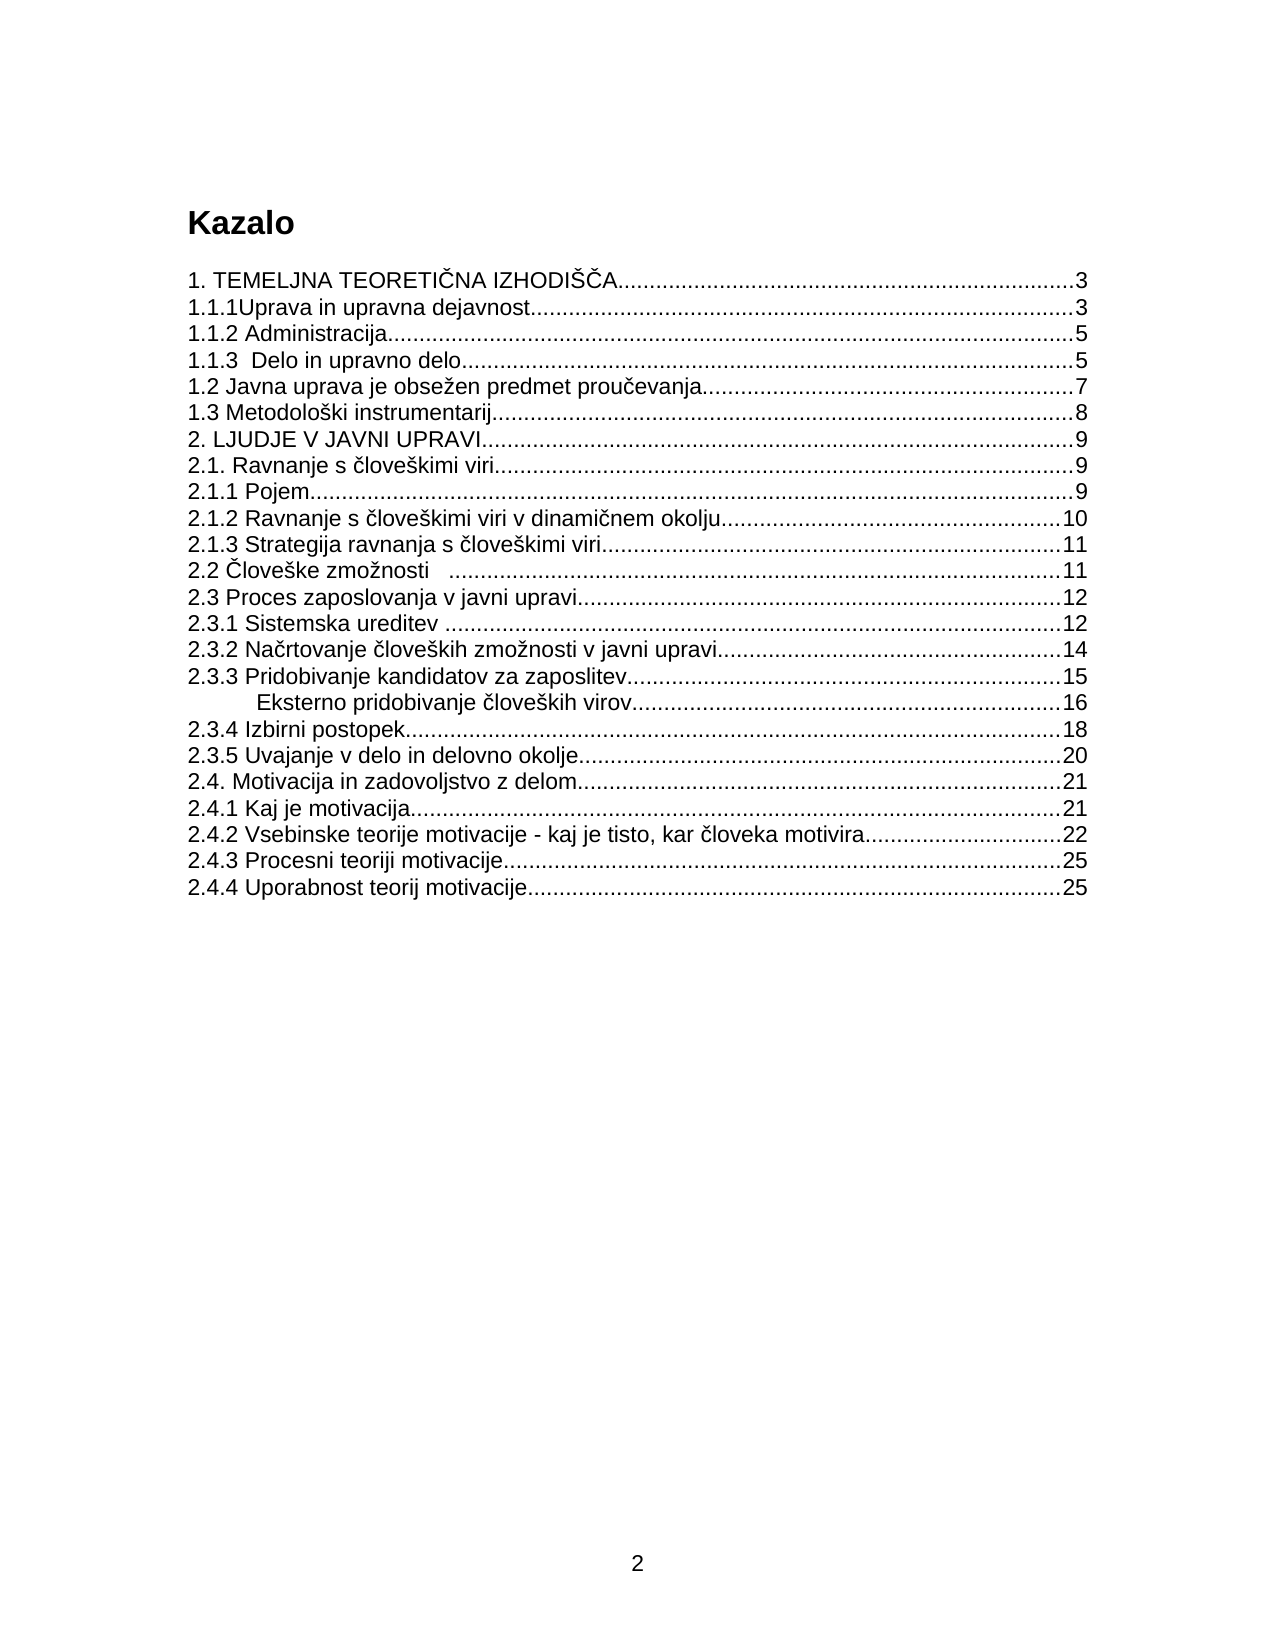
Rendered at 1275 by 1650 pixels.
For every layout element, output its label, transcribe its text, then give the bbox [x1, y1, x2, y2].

text 2.4.1 Kaj je motivacija 21 [187, 794, 1088, 821]
text 2.1.1 Pojem 9 [187, 478, 1088, 505]
text 1. TEMELJNA TEORETIČNA IZHODIŠČA 3 [187, 267, 1088, 294]
text 2.3 Proces zaposlovanja v javni upravi 12 [187, 584, 1088, 610]
text 1.1.2 Administracija 5 [187, 320, 1088, 347]
text 2.4.2 Vsebinske teorije motivacije - kaj je tisto, kar človeka motivira 22 [187, 821, 1088, 847]
text Kazalo [187, 203, 1088, 241]
text 2. LJUDJE V JAVNI UPRAVI 9 [187, 426, 1088, 452]
text 2.2 Človeške zmožnosti 11 [187, 557, 1088, 584]
text 2.3.4 Izbirni postopek 18 [187, 716, 1088, 742]
text 2.1.2 Ravnanje s človeškimi viri v dinamičnem okolju 10 [187, 505, 1088, 531]
text 2.4.3 Procesni teoriji motivacije 25 [187, 847, 1088, 874]
text 2.3.3 Pridobivanje kandidatov za zaposlitev 15 [187, 663, 1088, 689]
text 2.1.3 Strategija ravnanja s človeškimi viri 11 [187, 531, 1088, 557]
text 2.4. Motivacija in zadovoljstvo z delom 21 [187, 768, 1088, 794]
text 1.1.1Uprava in upravna dejavnost 3 [187, 294, 1088, 320]
text 1.3 Metodološki instrumentarij 8 [187, 399, 1088, 426]
text 2.4.4 Uporabnost teorij motivacije 25 [187, 874, 1088, 900]
text 2.3.5 Uvajanje v delo in delovno okolje 20 [187, 742, 1088, 768]
text 2.3.2 Načrtovanje človeških zmožnosti v javni upravi 14 [187, 636, 1088, 663]
text Eksterno pridobivanje človeških virov 16 [256, 689, 1088, 716]
text 2.1. Ravnanje s človeškimi viri 9 [187, 452, 1088, 478]
text 1.2 Javna uprava je obsežen predmet proučevanja 7 [187, 373, 1088, 399]
text 2.3.1 Sistemska ureditev 12 [187, 610, 1088, 636]
text 1.1.3 Delo in upravno delo 5 [187, 347, 1088, 373]
